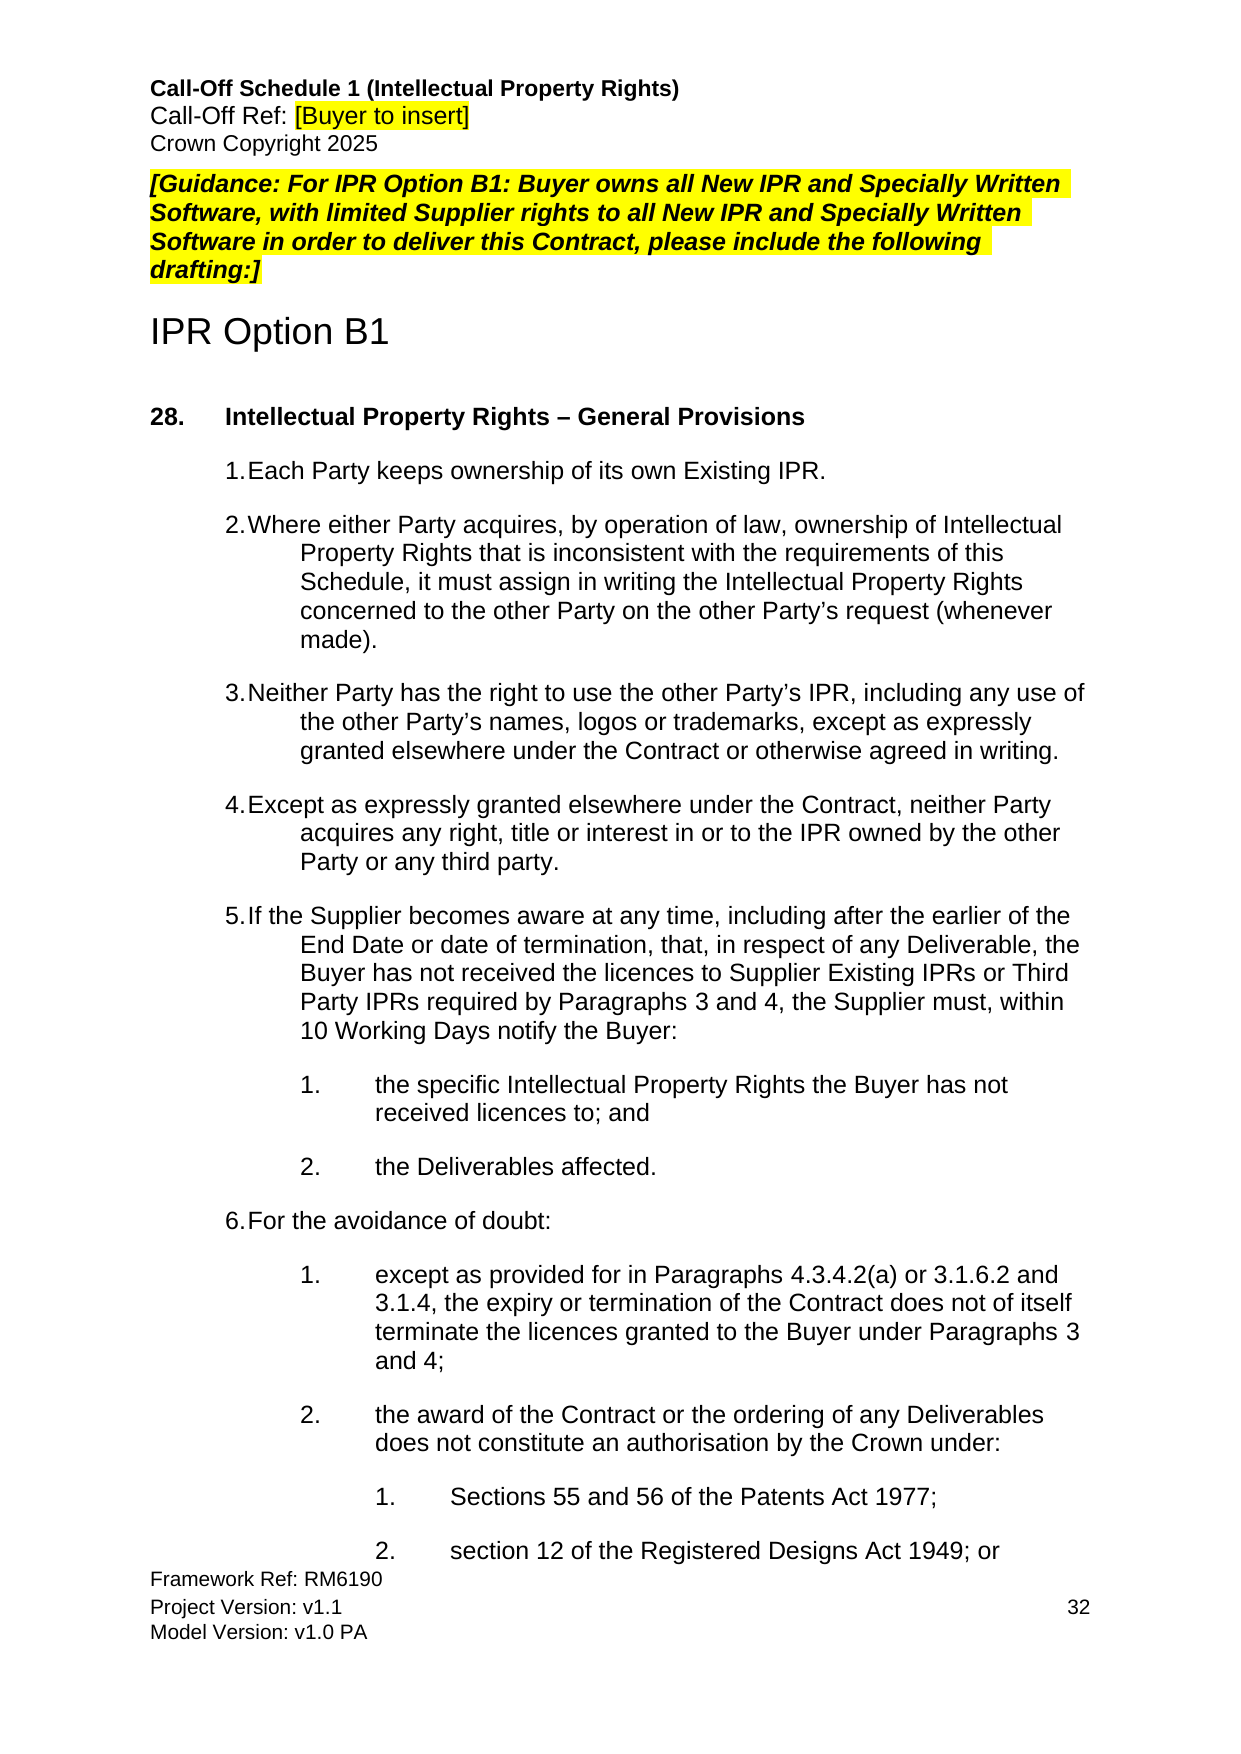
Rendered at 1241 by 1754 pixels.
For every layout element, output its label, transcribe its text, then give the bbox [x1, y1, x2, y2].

subtitle Each Party keeps ownership of its own Existing IPR. [225, 456, 1090, 484]
subtitle Neither Party has the right to use the other Party’s IPR, including any use of the other Party’s names, logos or trademarks, except as expressly granted elsewhere under the Contract or otherwise agreed in writing. [225, 678, 1090, 764]
subtitle Sections 55 and 56 of the Patents Act 1977; [375, 1482, 1090, 1511]
subtitle except as provided for in Paragraphs 4.3.4.2(a) or 3.1.6.2 and 3.1.4, the expiry or termination of the Contract does not of itself terminate the licences granted to the Buyer under Paragraphs 3 and 4; [300, 1259, 1090, 1374]
subtitle the specific Intellectual Property Rights the Buyer has not received licences to; and [300, 1069, 1090, 1127]
subtitle Except as expressly granted elsewhere under the Contract, neither Party acquires any right, title or interest in or to the IPR owned by the other Party or any third party. [225, 789, 1090, 876]
subtitle section 12 of the Registered Designs Act 1949; or [375, 1536, 1090, 1564]
subtitle If the Supplier becomes aware at any time, including after the earlier of the End Date or date of termination, that, in respect of any Deliverable, the Buyer has not received the licences to Supplier Existing IPRs or Third Party IPRs required by Paragraphs 3 and 4, the Supplier must, within 10 Working Days notify the Buyer: [225, 901, 1090, 1044]
text IPR Option B1 [150, 309, 1090, 352]
subtitle Where either Party acquires, by operation of law, ownership of Intellectual Property Rights that is inconsistent with the requirements of this Schedule, it must assign in writing the Intellectual Property Rights concerned to the other Party on the other Party’s request (whenever made). [225, 509, 1090, 653]
subtitle the award of the Contract or the ordering of any Deliverables does not constitute an authorisation by the Crown under: [300, 1399, 1090, 1457]
subtitle Intellectual Property Rights – General Provisions [150, 402, 1090, 431]
subtitle the Deliverables affected. [300, 1152, 1090, 1181]
subtitle For the avoidance of doubt: [225, 1206, 1090, 1234]
text [Guidance: For IPR Option B1: Buyer owns all New IPR and Specially Written Software, with limited Supplier rights to all New IPR and Specially Written Software in order to deliver this Contract, please include the following drafting:] [150, 169, 1090, 284]
